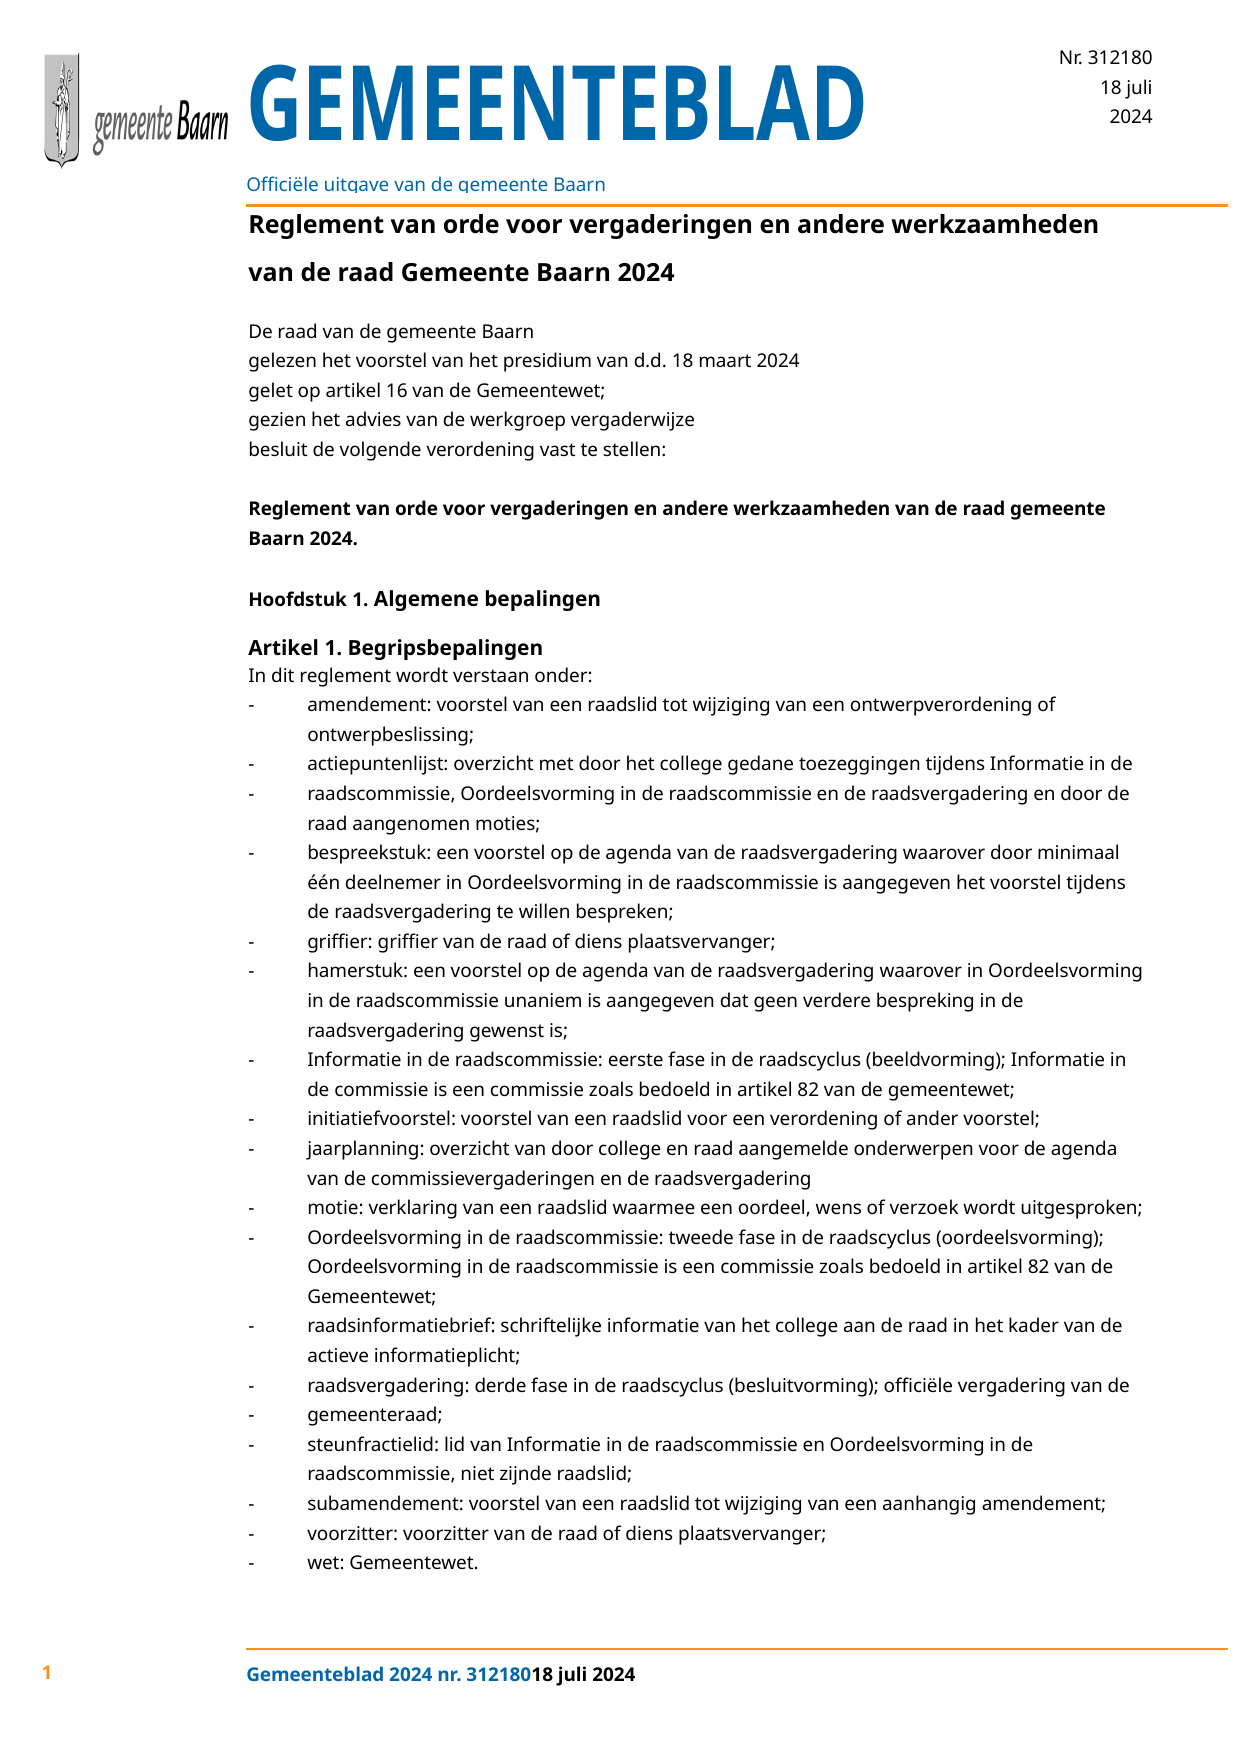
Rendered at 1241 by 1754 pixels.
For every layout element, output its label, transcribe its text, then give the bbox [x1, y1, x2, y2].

list gemeenteraad; [248, 1401, 1152, 1427]
list griffier: griffier van de raad of diens plaatsvervanger; [248, 928, 1152, 954]
list subamendement: voorstel van een raadslid tot wijziging van een aanhangig amendement; [248, 1490, 1152, 1516]
list bespreekstuk: een voorstel op de agenda van de raadsvergadering waarover door minimaal één deelnemer in Oordeelsvorming in de raadscommissie is aangegeven het voorstel tijdens de raadsvergadering te willen bespreken; [248, 839, 1152, 924]
list steunfractielid: lid van Informatie in de raadscommissie en Oordeelsvorming in de raadscommissie, niet zijnde raadslid; [248, 1431, 1152, 1486]
list raadscommissie, Oordeelsvorming in de raadscommissie en de raadsvergadering en door de raad aangenomen moties; [248, 780, 1152, 836]
picture [41, 47, 231, 172]
text Hoofdstuk 1. Algemene bepalingen [248, 584, 1152, 613]
text Artikel 1. Begripsbepalingen [248, 633, 1152, 662]
text Reglement van orde voor vergaderingen en andere werkzaamheden van de raad gemeente Baarn 2024. [248, 495, 1152, 551]
text Reglement van orde voor vergaderingen en andere werkzaamheden van de raad Gemeente Baarn 2024 [248, 207, 1152, 288]
list initiatiefvoorstel: voorstel van een raadslid voor een verordening of ander voorstel; [248, 1106, 1152, 1131]
list amendement: voorstel van een raadslid tot wijziging van een ontwerpverordening of ontwerpbeslissing; [248, 691, 1152, 747]
list actiepuntenlijst: overzicht met door het college gedane toezeggingen tijdens Informatie in de [248, 751, 1152, 776]
text In dit reglement wordt verstaan onder: [248, 662, 1152, 688]
list hamerstuk: een voorstel op de agenda van de raadsvergadering waarover in Oordeelsvorming in de raadscommissie unaniem is aangegeven dat geen verdere bespreking in de raadsvergadering gewenst is; [248, 958, 1152, 1043]
list Oordeelsvorming in de raadscommissie: tweede fase in de raadscyclus (oordeelsvorming); Oordeelsvorming in de raadscommissie is een commissie zoals bedoeld in artikel 82 van de Gemeentewet; [248, 1224, 1152, 1309]
list wet: Gemeentewet. [248, 1549, 1152, 1575]
list Informatie in de raadscommissie: eerste fase in de raadscyclus (beeldvorming); Informatie in de commissie is een commissie zoals bedoeld in artikel 82 van de gemeentewet; [248, 1046, 1152, 1102]
text gezien het advies van de werkgroep vergaderwijze [248, 407, 1152, 432]
text gelezen het voorstel van het presidium van d.d. 18 maart 2024 [248, 347, 1152, 373]
list raadsinformatiebrief: schriftelijke informatie van het college aan de raad in het kader van de actieve informatieplicht; [248, 1313, 1152, 1368]
text besluit de volgende verordening vast te stellen: [248, 436, 1152, 462]
list voorzitter: voorzitter van de raad of diens plaatsvervanger; [248, 1520, 1152, 1546]
list raadsvergadering: derde fase in de raadscyclus (besluitvorming); officiële vergadering van de [248, 1372, 1152, 1398]
text gelet op artikel 16 van de Gemeentewet; [248, 377, 1152, 403]
list motie: verklaring van een raadslid waarmee een oordeel, wens of verzoek wordt uitgesproken; [248, 1194, 1152, 1220]
text De raad van de gemeente Baarn [248, 318, 1152, 344]
list jaarplanning: overzicht van door college en raad aangemelde onderwerpen voor de agenda van de commissievergaderingen en de raadsvergadering [248, 1135, 1152, 1191]
